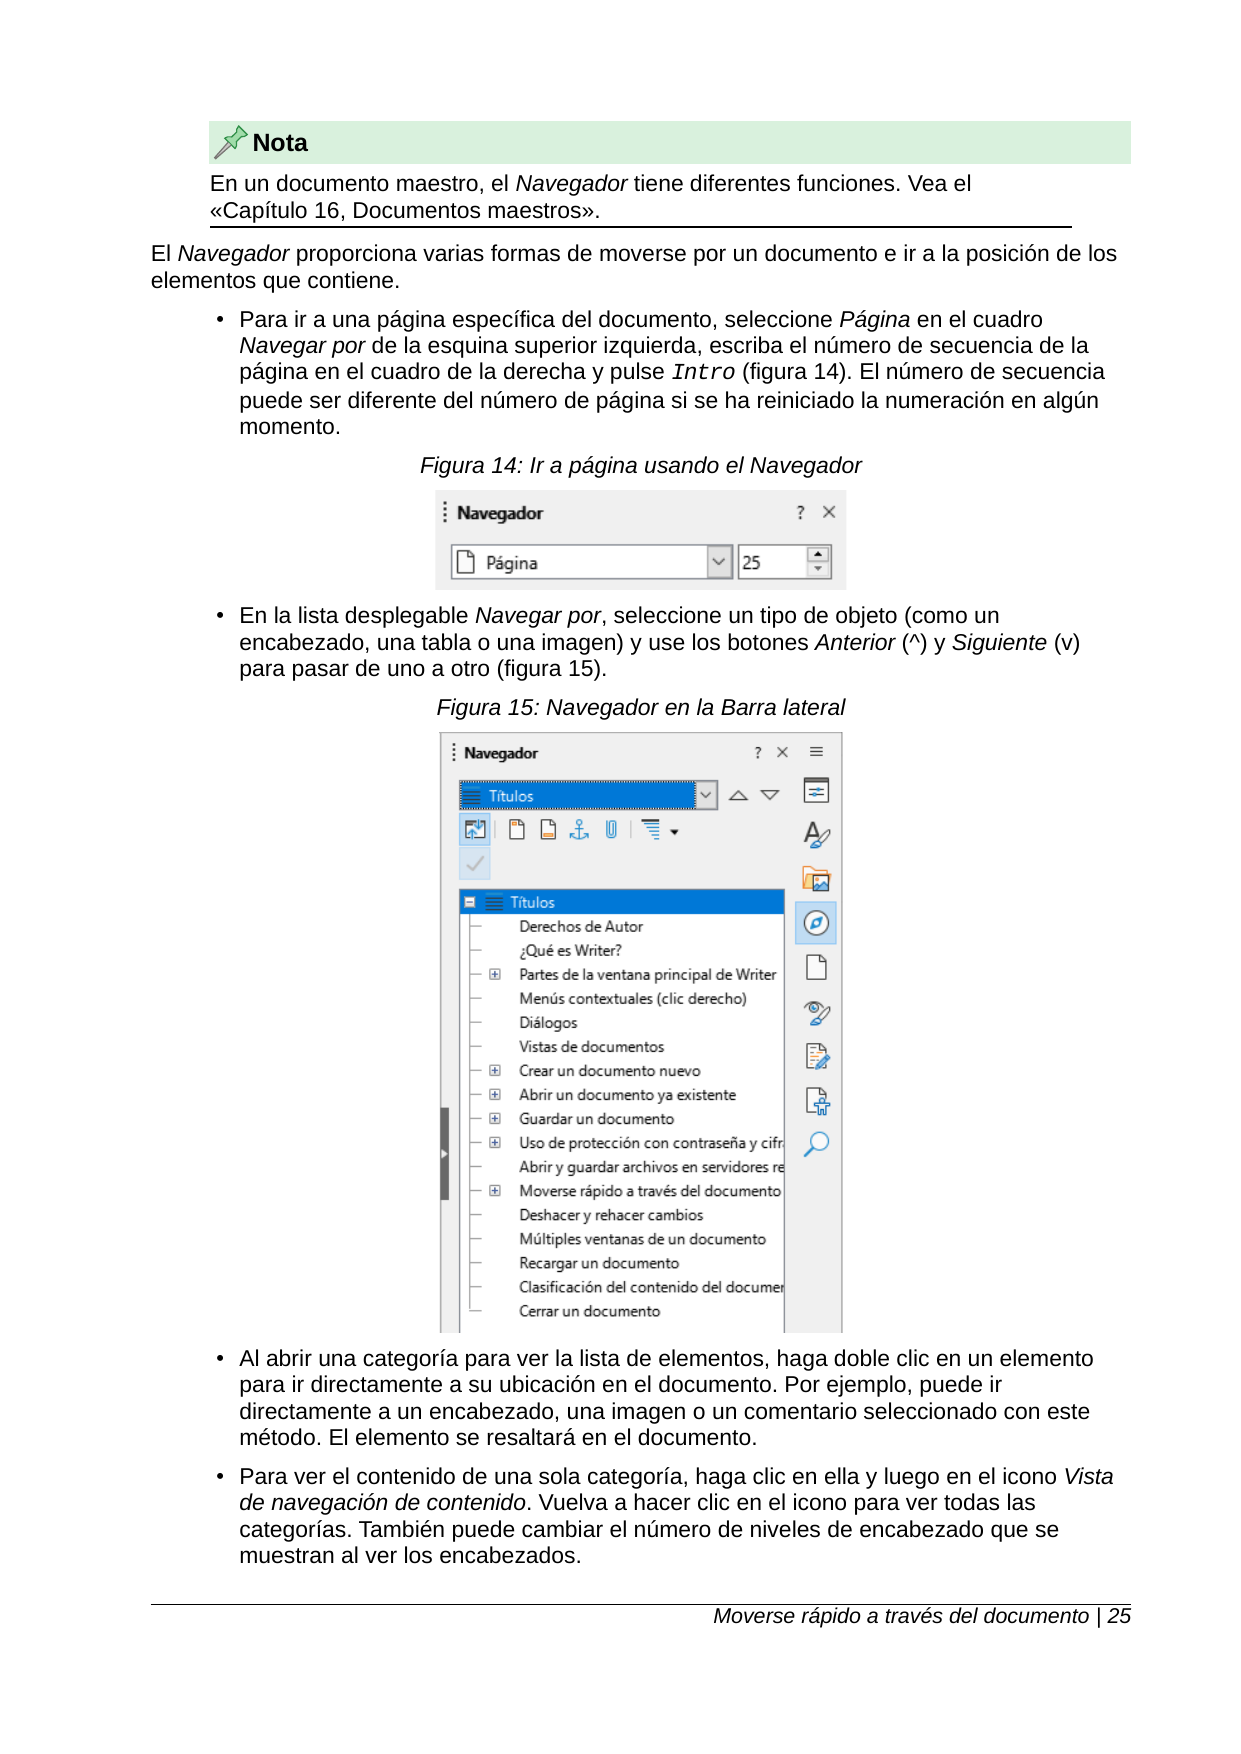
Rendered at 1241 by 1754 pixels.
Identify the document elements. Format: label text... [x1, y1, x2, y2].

picture [435, 490, 847, 590]
text Figura 15: Navegador en la Barra lateral [436, 694, 845, 720]
subtitle Nota [209, 121, 1131, 164]
text En un documento maestro, el Navegador tiene diferentes funciones. Vea el «Capítulo 16, Documentos maestros». [209, 170, 1072, 228]
list En la lista desplegable Navegar por, seleccione un tipo de objeto (como un encabezado, una tabla o una imagen) y use los botones Anterior (^) y Siguiente (v) para pasar de uno a otro (figura 15). [224, 602, 1131, 681]
picture [439, 732, 843, 1333]
list Para ver el contenido de una sola categoría, haga clic en ella y luego en el icono Vista de navegación de contenido. Vuelva a hacer clic en el icono para ver todas las categorías. También puede cambiar el número de niveles de encabezado que se muestran al ver los encabezados. [224, 1463, 1131, 1568]
list El Navegador proporciona varias formas de moverse por un documento e ir a la posición de los elementos que contiene. [151, 240, 1131, 293]
list Para ir a una página específica del documento, seleccione Página en el cuadro Navegar por de la esquina superior izquierda, escriba el número de secuencia de la página en el cuadro de la derecha y pulse Intro (figura 14). El número de secuencia puede ser diferente del número de página si se ha reiniciado la numeración en algún momento. [224, 306, 1131, 439]
list Al abrir una categoría para ver la lista de elementos, haga doble clic en un elemento para ir directamente a su ubicación en el documento. Por ejemplo, puede ir directamente a un encabezado, una imagen o un comentario seleccionado con este método. El elemento se resaltará en el documento. [224, 1345, 1131, 1451]
text Figura 14: Ir a página usando el Navegador [420, 452, 862, 478]
